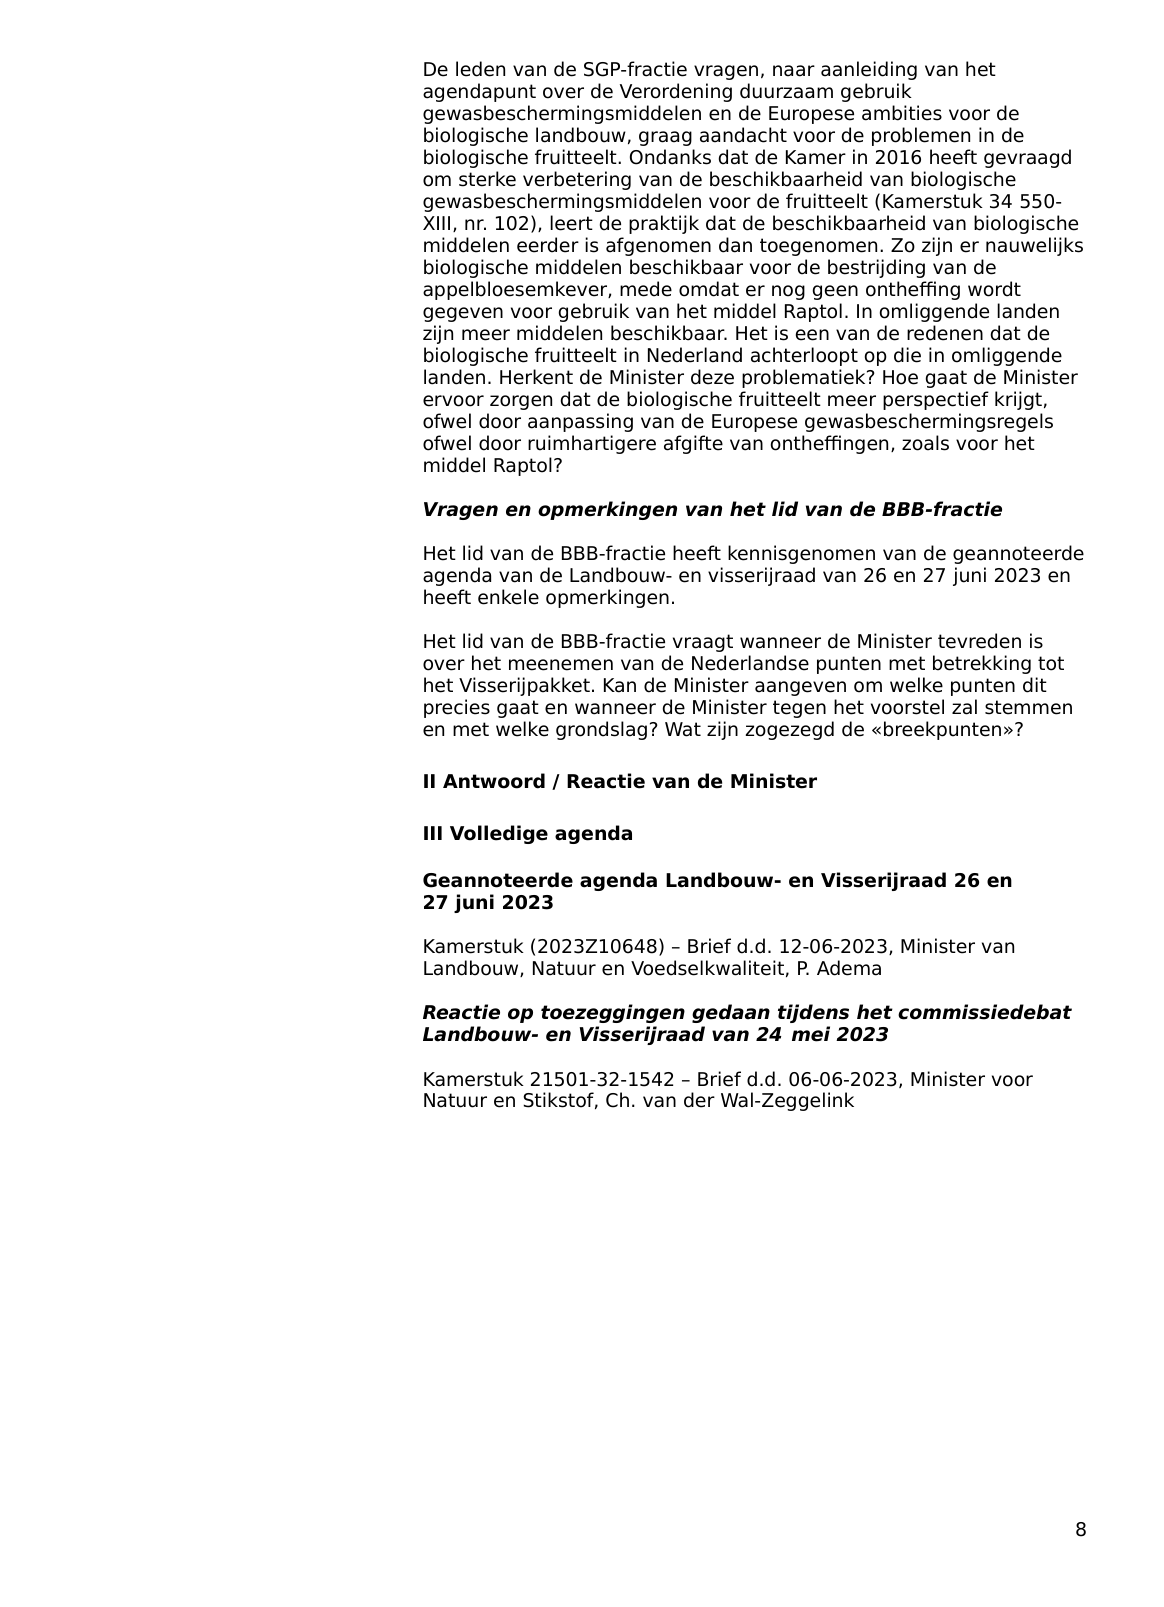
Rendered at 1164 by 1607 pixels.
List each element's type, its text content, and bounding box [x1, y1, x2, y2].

subtitle Reactie op toezeggingen gedaan tijdens het commissiedebat Landbouw- en Visserijraad van 24 mei 2023 [422, 1002, 1087, 1046]
subtitle II Antwoord / Reactie van de Minister [422, 771, 1087, 793]
text Kamerstuk (2023Z10648) – Brief d.d. 12-06-2023, Minister van Landbouw, Natuur en Voedselkwaliteit, P. Adema [422, 936, 1087, 980]
text Vragen en opmerkingen van het lid van de BBB-fractie [422, 499, 1087, 521]
text Het lid van de BBB-fractie vraagt wanneer de Minister tevreden is over het meenemen van de Nederlandse punten met betrekking tot het Visserijpakket. Kan de Minister aangeven om welke punten dit precies gaat en wanneer de Minister tegen het voorstel zal stemmen en met welke grondslag? Wat zijn zogezegd de «breekpunten»? [422, 631, 1087, 741]
text Kamerstuk 21501-32-1542 – Brief d.d. 06-06-2023, Minister voor Natuur en Stikstof, Ch. van der Wal-Zeggelink [422, 1068, 1087, 1112]
text Het lid van de BBB-fractie heeft kennisgenomen van de geannoteerde agenda van de Landbouw- en visserijraad van 26 en 27 juni 2023 en heeft enkele opmerkingen. [422, 543, 1087, 609]
subtitle III Volledige agenda [422, 823, 1087, 845]
text De leden van de SGP-fractie vragen, naar aanleiding van het agendapunt over de Verordening duurzaam gebruik gewasbeschermingsmiddelen en de Europese ambities voor de biologische landbouw, graag aandacht voor de problemen in de biologische fruitteelt. Ondanks dat de Kamer in 2016 heeft gevraagd om sterke verbetering van de beschikbaarheid van biologische gewasbeschermingsmiddelen voor de fruitteelt (Kamerstuk 34 550-XIII, nr. 102), leert de praktijk dat de beschikbaarheid van biologische middelen eerder is afgenomen dan toegenomen. Zo zijn er nauwelijks biologische middelen beschikbaar voor de bestrijding van de appelbloesemkever, mede omdat er nog geen ontheffing wordt gegeven voor gebruik van het middel Raptol. In omliggende landen zijn meer middelen beschikbaar. Het is een van de redenen dat de biologische fruitteelt in Nederland achterloopt op die in omliggende landen. Herkent de Minister deze problematiek? Hoe gaat de Minister ervoor zorgen dat de biologische fruitteelt meer perspectief krijgt, ofwel door aanpassing van de Europese gewasbeschermingsregels ofwel door ruimhartigere afgifte van ontheffingen, zoals voor het middel Raptol? [422, 59, 1087, 477]
subtitle Geannoteerde agenda Landbouw- en Visserijraad 26 en 27 juni 2023 [422, 870, 1087, 914]
